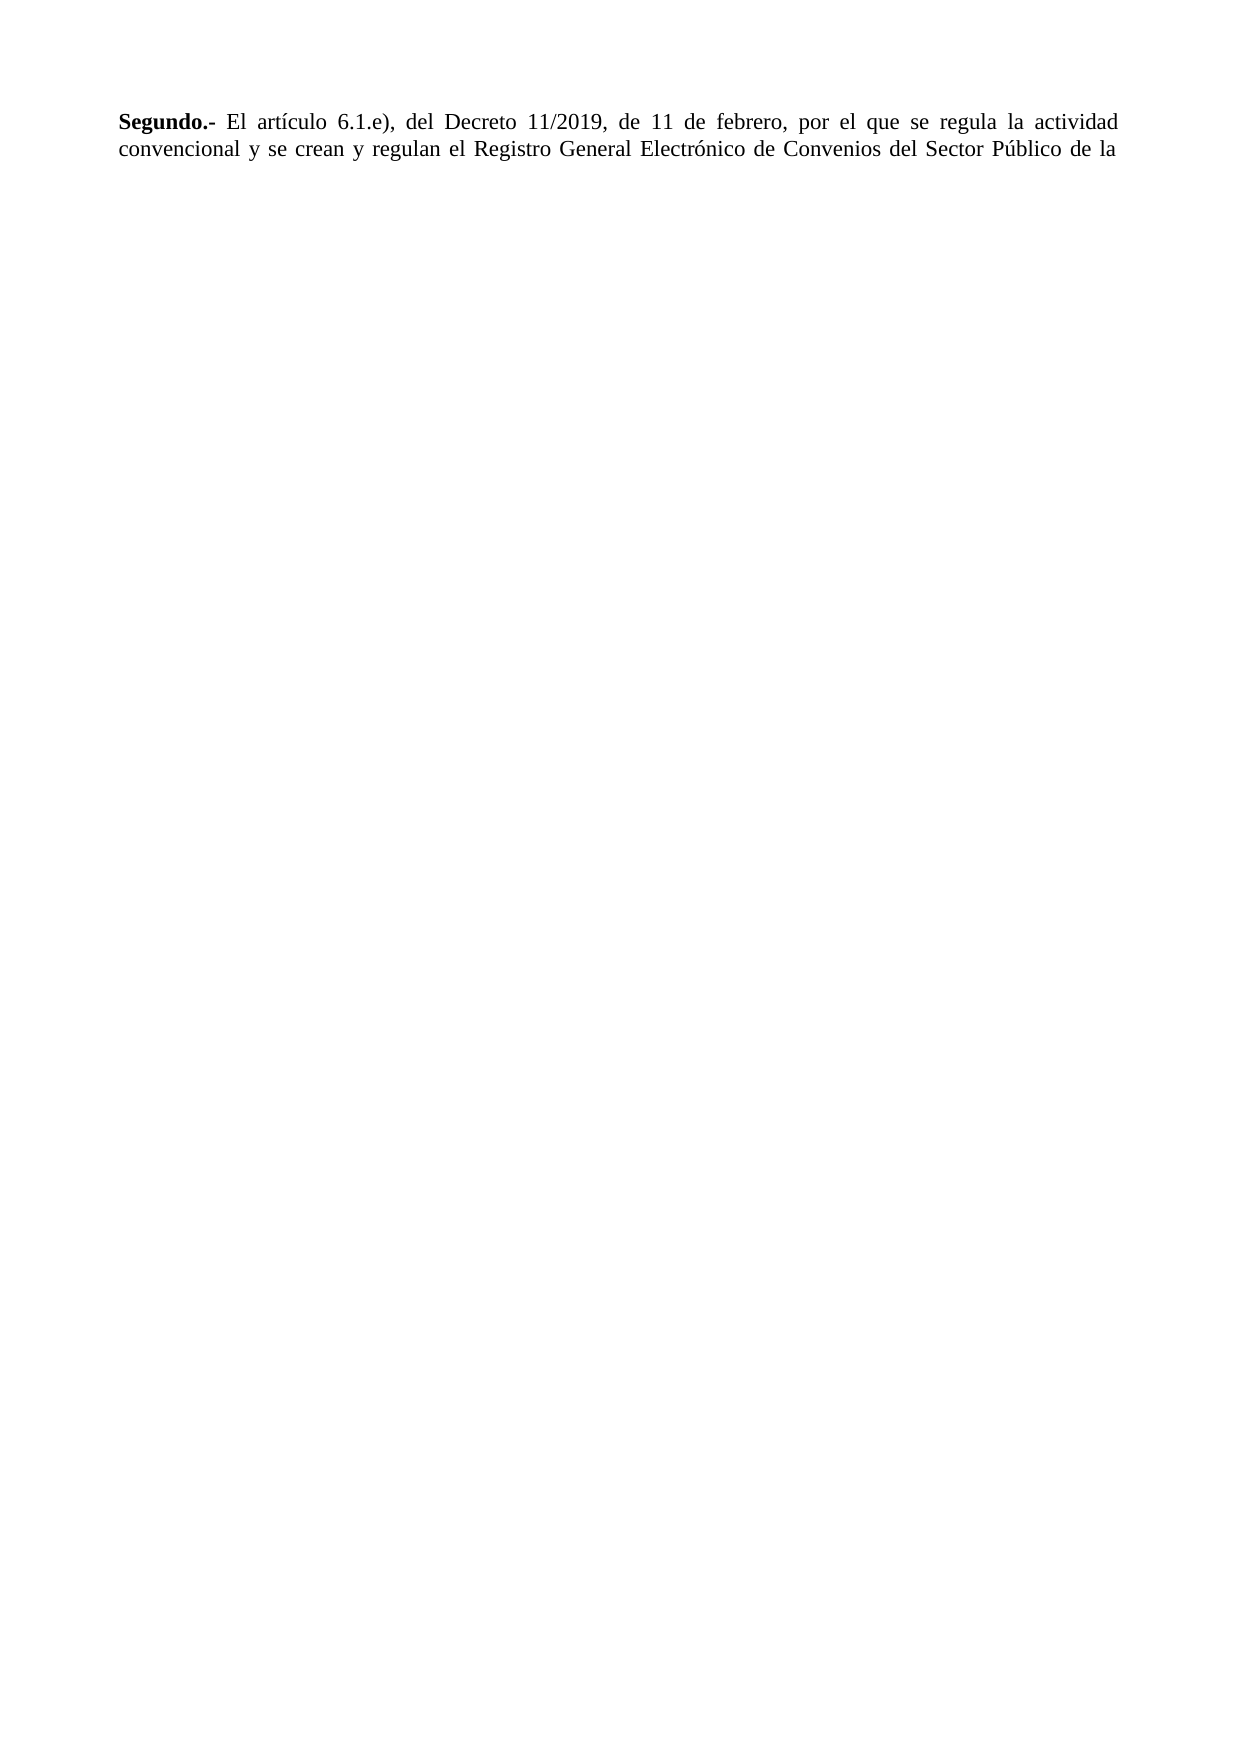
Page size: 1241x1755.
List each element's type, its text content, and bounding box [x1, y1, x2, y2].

text Segundo.- El artículo 6.1.e), del Decreto 11/2019, de 11 de febrero, por el que se regula la actividad convencional y se crean y regulan el Registro General Electrónico de Convenios del Sector Público de la [118, 108, 1121, 161]
